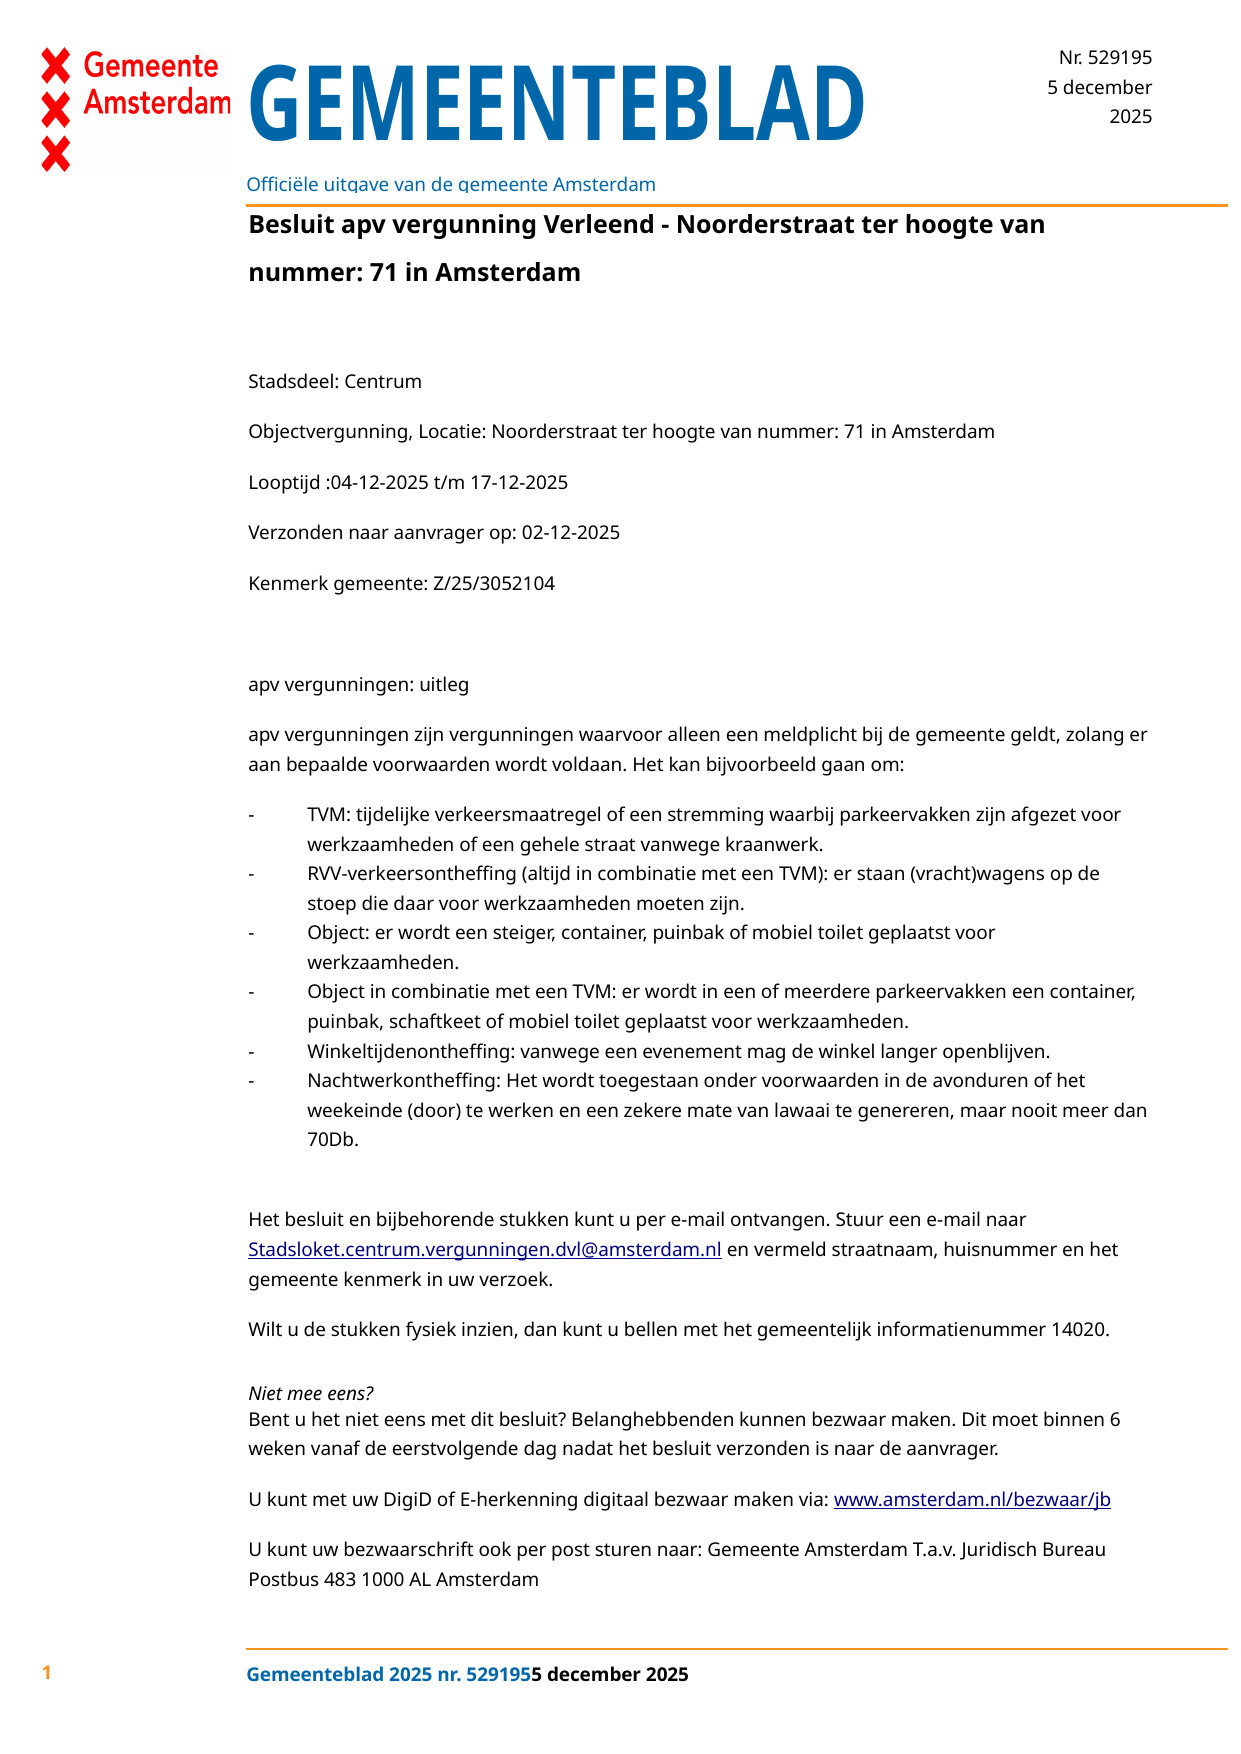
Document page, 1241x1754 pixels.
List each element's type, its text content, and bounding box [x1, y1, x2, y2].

text U kunt met uw DigiD of E-herkenning digitaal bezwaar maken via: www.amsterdam.nl/bezwaar/jb [248, 1486, 1152, 1512]
text Het besluit en bijbehorende stukken kunt u per e-mail ontvangen. Stuur een e-mail naar Stadsloket.centrum.vergunningen.dvl@amsterdam.nl en vermeld straatnaam, huisnummer en het gemeente kenmerk in uw verzoek. [248, 1207, 1152, 1292]
text Kenmerk gemeente: Z/25/3052104 [248, 570, 1152, 596]
text apv vergunningen zijn vergunningen waarvoor alleen een meldplicht bij de gemeente geldt, zolang er aan bepaalde voorwaarden wordt voldaan. Het kan bijvoorbeeld gaan om: [248, 721, 1152, 777]
text Niet mee eens? [248, 1380, 1152, 1406]
list TVM: tijdelijke verkeersmaatregel of een stremming waarbij parkeervakken zijn afgezet voor werkzaamheden of een gehele straat vanwege kraanwerk. [248, 801, 1152, 857]
text Objectvergunning, Locatie: Noorderstraat ter hoogte van nummer: 71 in Amsterdam [248, 419, 1152, 444]
text Wilt u de stukken fysiek inzien, dan kunt u bellen met het gemeentelijk informatienummer 14020. [248, 1316, 1152, 1342]
text U kunt uw bezwaarschrift ook per post sturen naar: Gemeente Amsterdam T.a.v. Juridisch Bureau Postbus 483 1000 AL Amsterdam [248, 1536, 1152, 1592]
text apv vergunningen: uitleg [248, 671, 1152, 697]
text Looptijd :04-12-2025 t/m 17-12-2025 [248, 469, 1152, 495]
list Nachtwerkontheffing: Het wordt toegestaan onder voorwaarden in de avonduren of het weekeinde (door) te werken en een zekere mate van lawaai te genereren, maar nooit meer dan 70Db. [248, 1067, 1152, 1152]
picture [41, 47, 231, 172]
list RVV-verkeersontheffing (altijd in combinatie met een TVM): er staan (vracht)wagens op de stoep die daar voor werkzaamheden moeten zijn. [248, 860, 1152, 916]
text Stadsdeel: Centrum [248, 368, 1152, 394]
list Object in combinatie met een TVM: er wordt in een of meerdere parkeervakken een container, puinbak, schaftkeet of mobiel toilet geplaatst voor werkzaamheden. [248, 979, 1152, 1034]
list Winkeltijdenontheffing: vanwege een evenement mag de winkel langer openblijven. [248, 1038, 1152, 1064]
list Object: er wordt een steiger, container, puinbak of mobiel toilet geplaatst voor werkzaamheden. [248, 919, 1152, 975]
text Bent u het niet eens met dit besluit? Belanghebbenden kunnen bezwaar maken. Dit moet binnen 6 weken vanaf de eerstvolgende dag nadat het besluit verzonden is naar de aanvrager. [248, 1406, 1152, 1461]
text Verzonden naar aanvrager op: 02-12-2025 [248, 519, 1152, 545]
text Besluit apv vergunning Verleend - Noorderstraat ter hoogte van nummer: 71 in Amsterdam [248, 207, 1152, 288]
